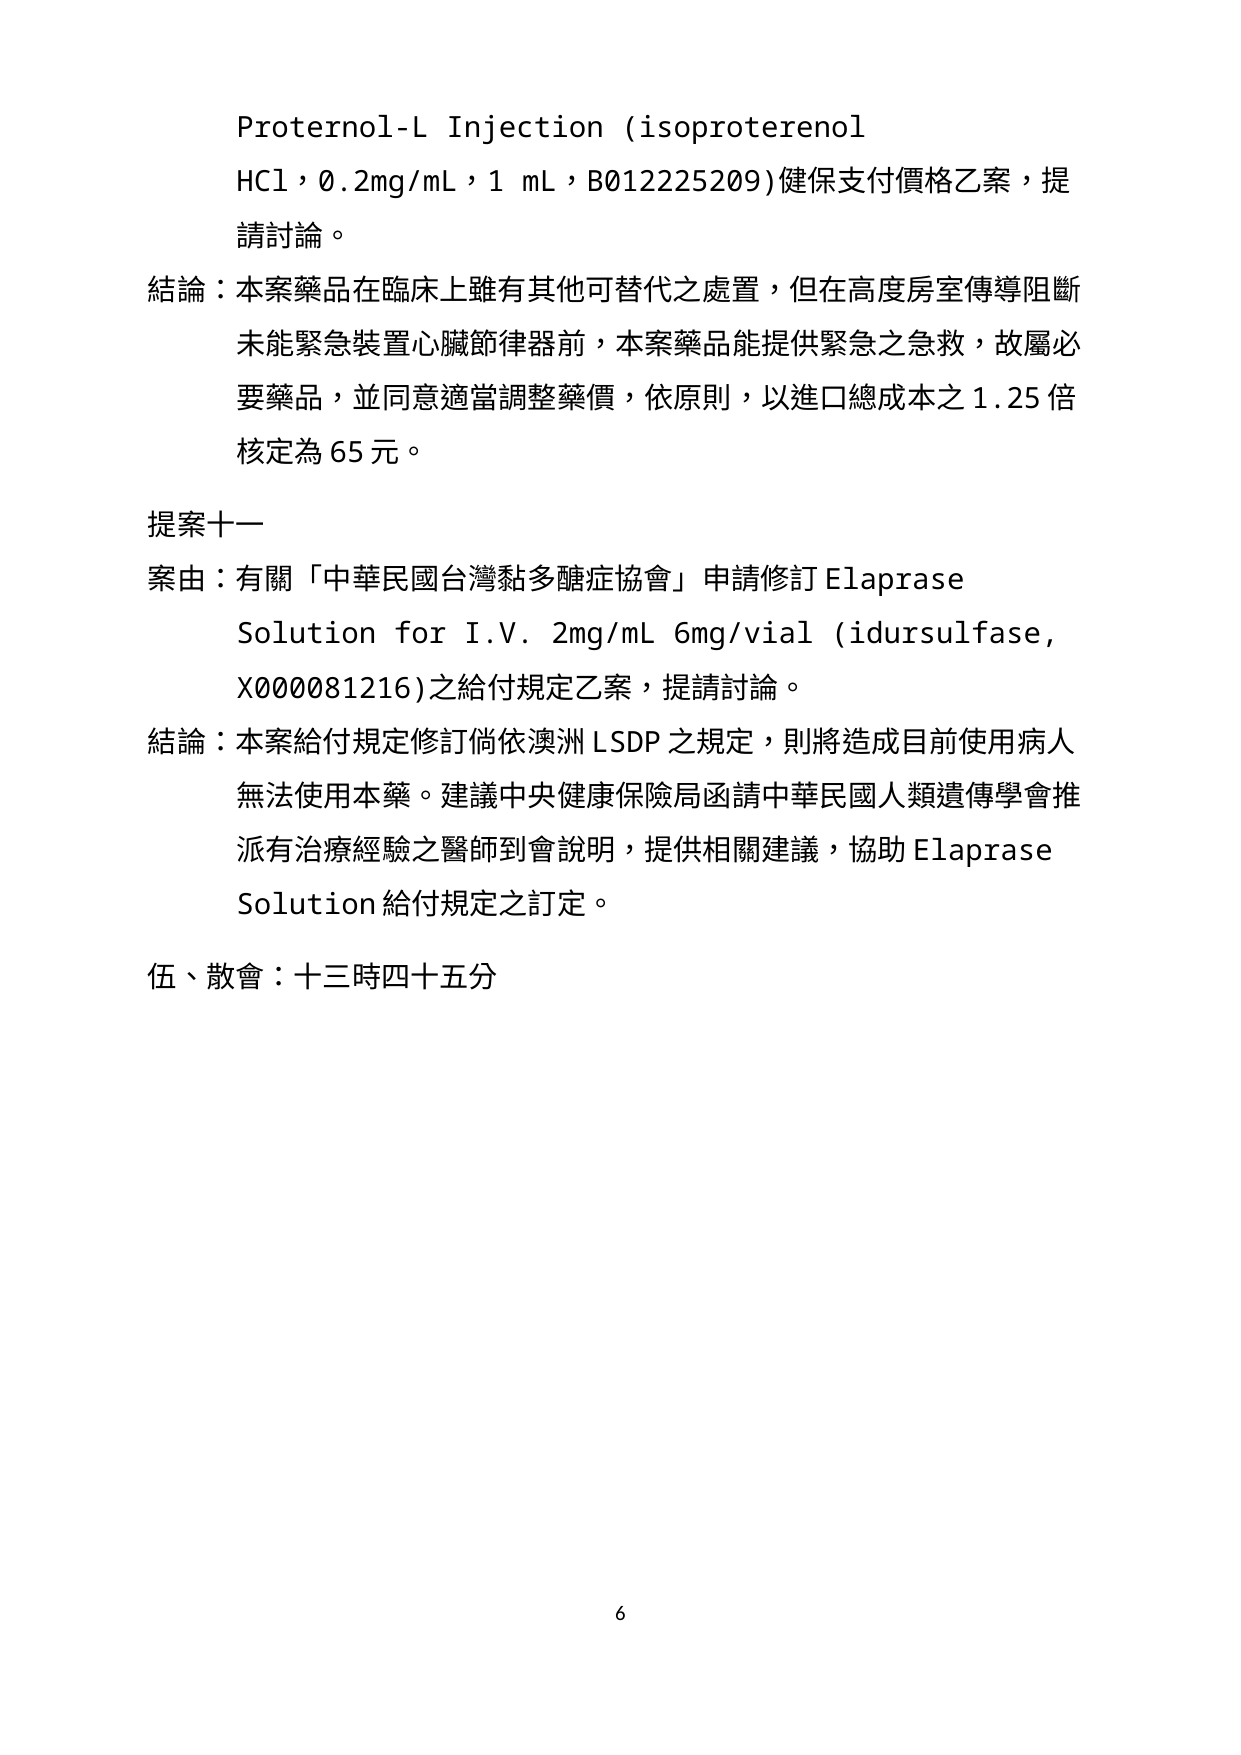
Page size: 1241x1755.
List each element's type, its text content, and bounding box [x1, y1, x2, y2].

text 案由：有關「中華民國台灣黏多醣症協會」申請修訂Elaprase Solution for I.V. 2mg/mL 6mg/vial (idursulfase, X000081216)之給付規定乙案，提請討論。 [148, 546, 1093, 709]
text 提案十一 [148, 492, 1093, 546]
text Proternol-L Injection (isoproterenol HCl，0.2mg/mL，1 mL，B012225209)健保支付價格乙案，提請討論。 [148, 94, 1093, 257]
text 伍、散會：十三時四十五分 [148, 944, 1093, 998]
text 結論：本案給付規定修訂倘依澳洲LSDP之規定，則將造成目前使用病人無法使用本藥。建議中央健康保險局函請中華民國人類遺傳學會推派有治療經驗之醫師到會說明，提供相關建議，協助Elaprase Solution給付規定之訂定。 [148, 709, 1093, 926]
text 結論：本案藥品在臨床上雖有其他可替代之處置，但在高度房室傳導阻斷未能緊急裝置心臟節律器前，本案藥品能提供緊急之急救，故屬必要藥品，並同意適當調整藥價，依原則，以進口總成本之1.25倍核定為65元。 [148, 257, 1093, 473]
